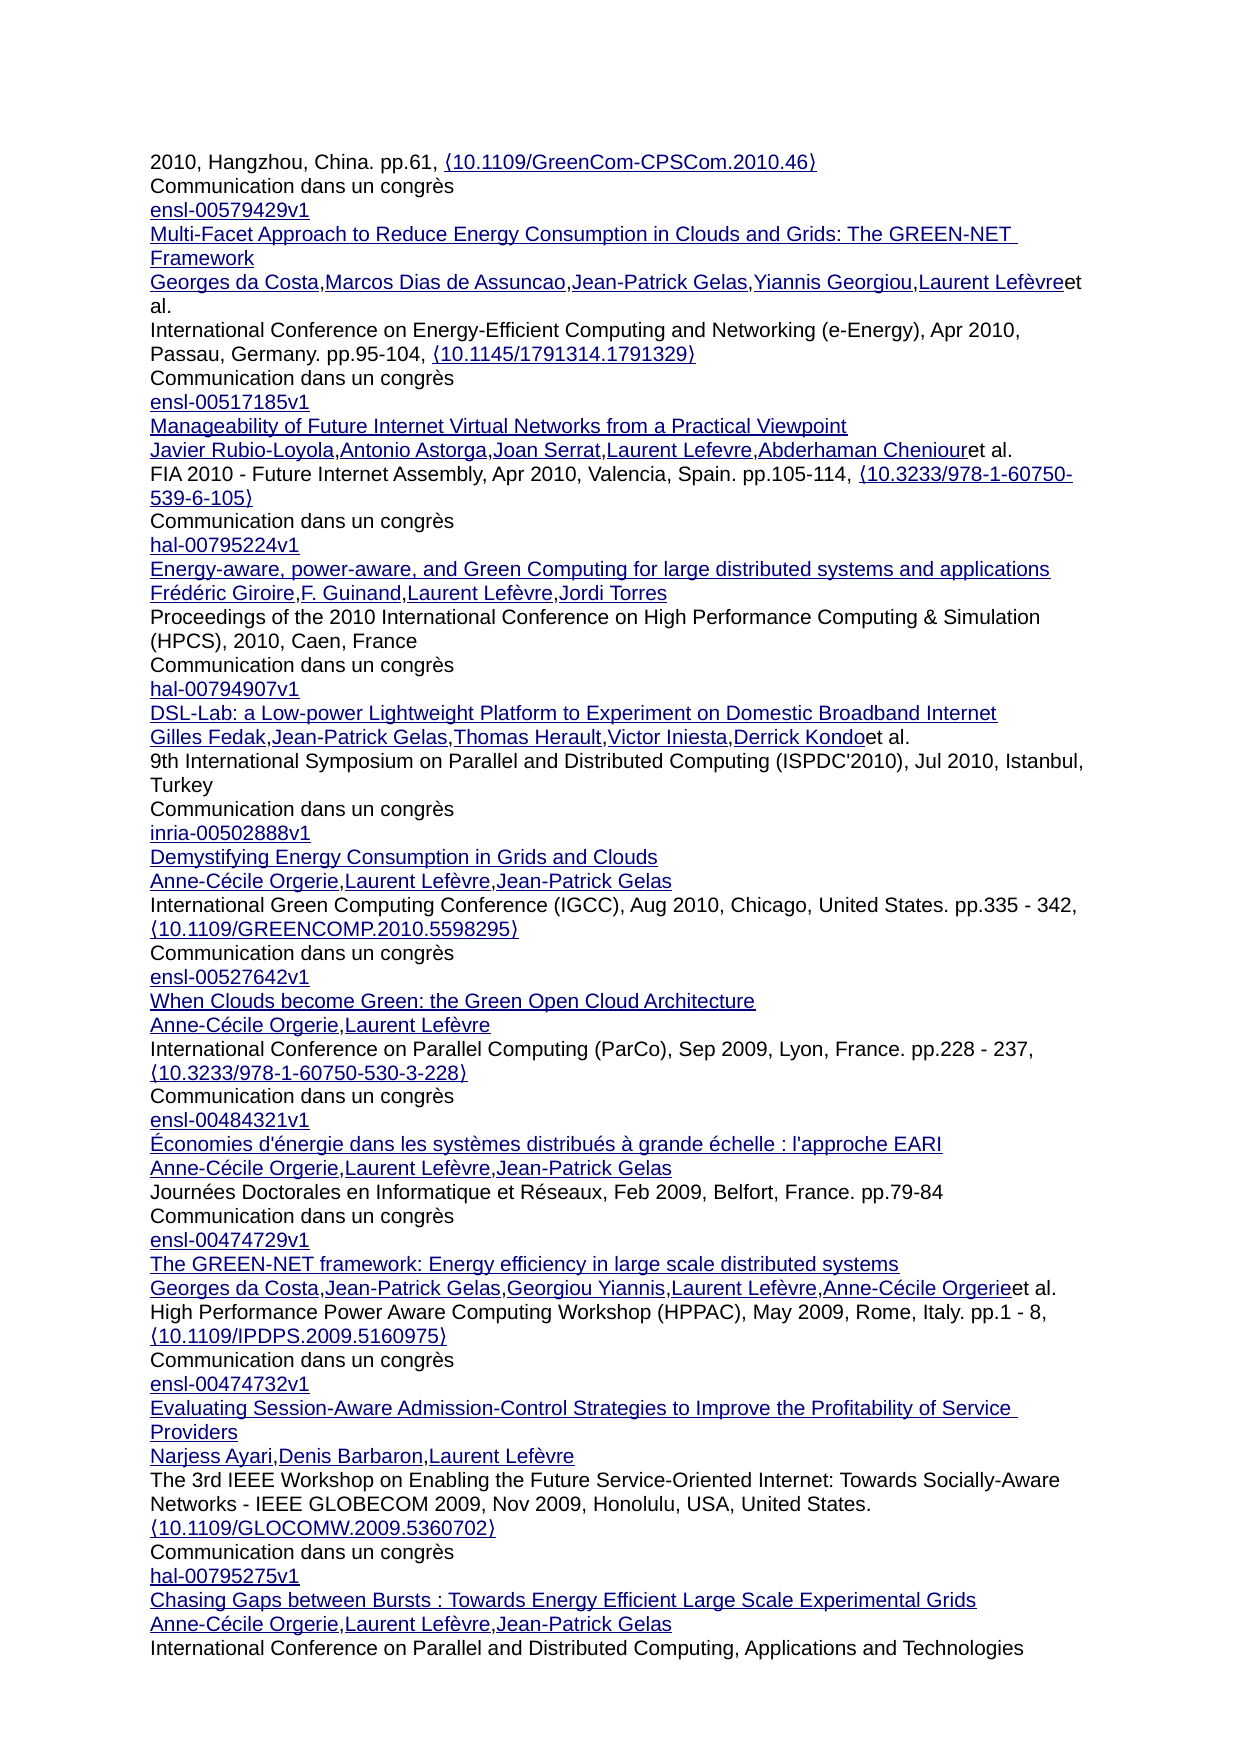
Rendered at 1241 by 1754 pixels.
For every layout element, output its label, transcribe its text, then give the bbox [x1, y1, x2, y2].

table_cell DSL-Lab: a Low-power Lightweight Platform to Experiment on Domestic Broadband Internet Gilles Fedak,Jean-Patrick Gelas,Thomas Herault,Victor Iniesta,Derrick Kondoet al. 9th International Symposium on Parallel and Distributed Computing (ISPDC'2010), Jul 2010, Istanbul, Turkey Communication dans un congrès inria-00502888v1 [150, 701, 1090, 845]
table_cell Evaluating Session-Aware Admission-Control Strategies to Improve the Profitability of Service Providers Narjess Ayari,Denis Barbaron,Laurent Lefèvre The 3rd IEEE Workshop on Enabling the Future Service-Oriented Internet: Towards Socially-Aware Networks - IEEE GLOBECOM 2009, Nov 2009, Honolulu, USA, United States. ⟨10.1109/GLOCOMW.2009.5360702⟩ Communication dans un congrès hal-00795275v1 [150, 1396, 1090, 1587]
table_cell Manageability of Future Internet Virtual Networks from a Practical Viewpoint Javier Rubio-Loyola,Antonio Astorga,Joan Serrat,Laurent Lefevre,Abderhaman Cheniouret al. FIA 2010 - Future Internet Assembly, Apr 2010, Valencia, Spain. pp.105-114, ⟨10.3233/978-1-60750-539-6-105⟩ Communication dans un congrès hal-00795224v1 [150, 414, 1090, 557]
table_cell The GREEN-NET framework: Energy efficiency in large scale distributed systems Georges da Costa,Jean-Patrick Gelas,Georgiou Yiannis,Laurent Lefèvre,Anne-Cécile Orgerieet al. High Performance Power Aware Computing Workshop (HPPAC), May 2009, Rome, Italy. pp.1 - 8, ⟨10.1109/IPDPS.2009.5160975⟩ Communication dans un congrès ensl-00474732v1 [150, 1252, 1090, 1396]
table_cell Energy-aware, power-aware, and Green Computing for large distributed systems and applications Frédéric Giroire,F. Guinand,Laurent Lefèvre,Jordi Torres Proceedings of the 2010 International Conference on High Performance Computing & Simulation (HPCS), 2010, Caen, France Communication dans un congrès hal-00794907v1 [150, 557, 1090, 701]
table_cell When Clouds become Green: the Green Open Cloud Architecture Anne-Cécile Orgerie,Laurent Lefèvre International Conference on Parallel Computing (ParCo), Sep 2009, Lyon, France. pp.228 - 237, ⟨10.3233/978-1-60750-530-3-228⟩ Communication dans un congrès ensl-00484321v1 [150, 989, 1090, 1132]
table_cell Multi-Facet Approach to Reduce Energy Consumption in Clouds and Grids: The GREEN-NET Framework Georges da Costa,Marcos Dias de Assuncao,Jean-Patrick Gelas,Yiannis Georgiou,Laurent Lefèvreet al. International Conference on Energy-Efficient Computing and Networking (e-Energy), Apr 2010, Passau, Germany. pp.95-104, ⟨10.1145/1791314.1791329⟩ Communication dans un congrès ensl-00517185v1 [150, 222, 1090, 413]
table_cell 2010, Hangzhou, China. pp.61, ⟨10.1109/GreenCom-CPSCom.2010.46⟩ Communication dans un congrès ensl-00579429v1 [150, 150, 1090, 222]
table_cell Économies d'énergie dans les systèmes distribués à grande échelle : l'approche EARI Anne-Cécile Orgerie,Laurent Lefèvre,Jean-Patrick Gelas Journées Doctorales en Informatique et Réseaux, Feb 2009, Belfort, France. pp.79-84 Communication dans un congrès ensl-00474729v1 [150, 1132, 1090, 1252]
table_cell Chasing Gaps between Bursts : Towards Energy Efficient Large Scale Experimental Grids Anne-Cécile Orgerie,Laurent Lefèvre,Jean-Patrick Gelas International Conference on Parallel and Distributed Computing, Applications and Technologies [150, 1588, 1090, 1659]
table_cell Demystifying Energy Consumption in Grids and Clouds Anne-Cécile Orgerie,Laurent Lefèvre,Jean-Patrick Gelas International Green Computing Conference (IGCC), Aug 2010, Chicago, United States. pp.335 - 342, ⟨10.1109/GREENCOMP.2010.5598295⟩ Communication dans un congrès ensl-00527642v1 [150, 845, 1090, 988]
